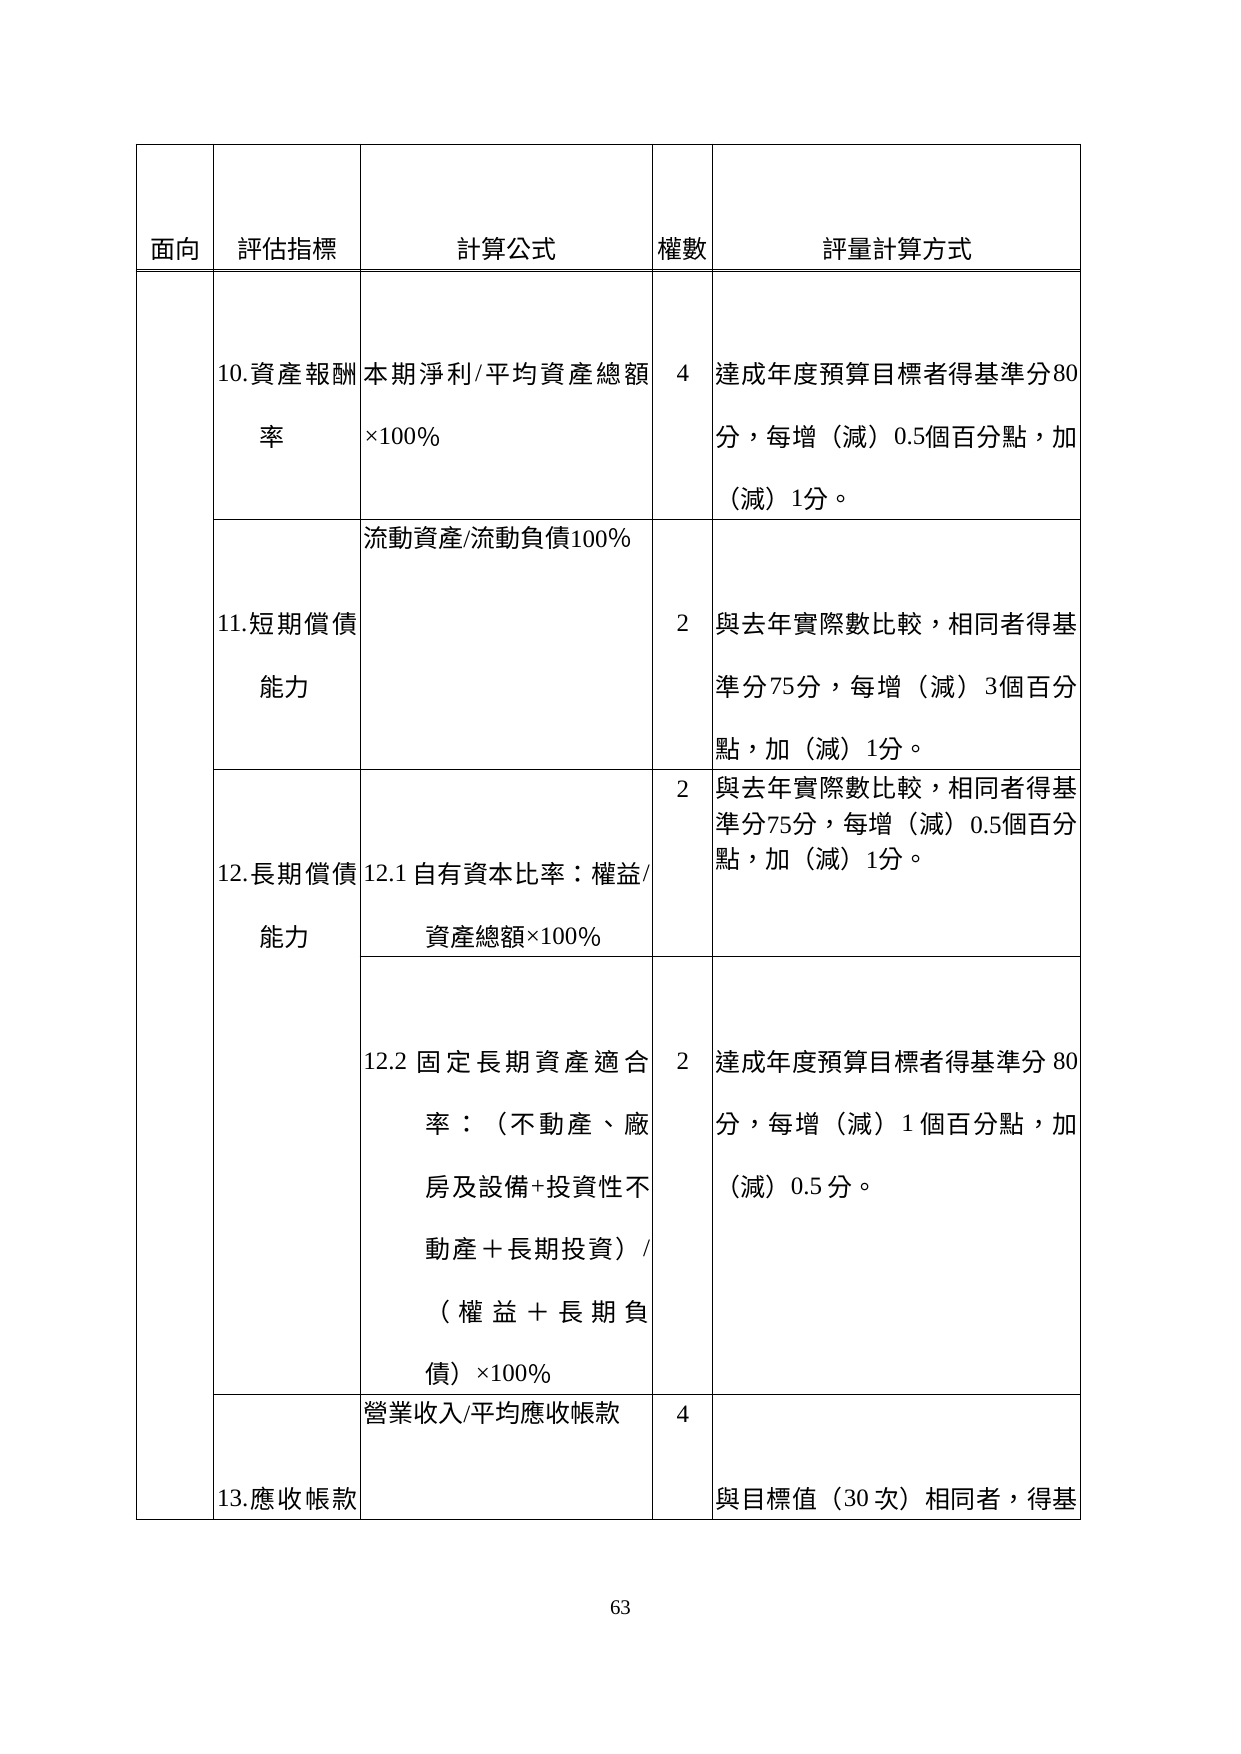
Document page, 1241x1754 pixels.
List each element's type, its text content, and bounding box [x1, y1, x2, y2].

table_cell 11.短期償債能力 [214, 520, 360, 768]
table_cell 流動資產/流動負債100％ [361, 520, 652, 768]
table_cell 達成年度預算目標者得基準分80分，每增（減）1個百分點，加（減）0.5分。 [713, 957, 1080, 1393]
table_cell 營業收入/平均應收帳款 [361, 1395, 652, 1518]
table_cell 4 [653, 272, 712, 518]
table_cell [137, 272, 213, 1518]
table_header 計算公式 [361, 145, 652, 268]
table_header 面向 [137, 145, 213, 268]
table_cell 13.應收帳款 [214, 1395, 360, 1518]
table_cell 2 [653, 520, 712, 768]
table_cell 與目標值（30次）相同者，得基 [713, 1395, 1080, 1518]
table_cell 達成年度預算目標者得基準分80分，每增（減）0.5個百分點，加（減）1分。 [713, 272, 1080, 518]
table_cell 與去年實際數比較，相同者得基準分75分，每增（減）3個百分點，加（減）1分。 [713, 520, 1080, 768]
table_cell 2 [653, 770, 712, 956]
table_cell 12.長期償債能力 [214, 770, 360, 1393]
table_cell 12.1自有資本比率：權益/資產總額×100％ [361, 770, 652, 956]
table_cell 10.資產報酬率 [214, 272, 360, 518]
table_cell 2 [653, 957, 712, 1393]
table_header 評量計算方式 [713, 145, 1080, 268]
table_cell 與去年實際數比較，相同者得基準分75分，每增（減）0.5個百分點，加（減）1分。 [713, 770, 1080, 956]
table_cell 4 [653, 1395, 712, 1518]
table_header 評估指標 [214, 145, 360, 268]
table_header 權數 [653, 145, 712, 268]
table_cell 本期淨利/平均資產總額×100％ [361, 272, 652, 518]
table_cell 12.2固定長期資產適合率：（不動產、廠房及設備+投資性不動產＋長期投資）/（權益＋長期負債）×100％ [361, 957, 652, 1393]
